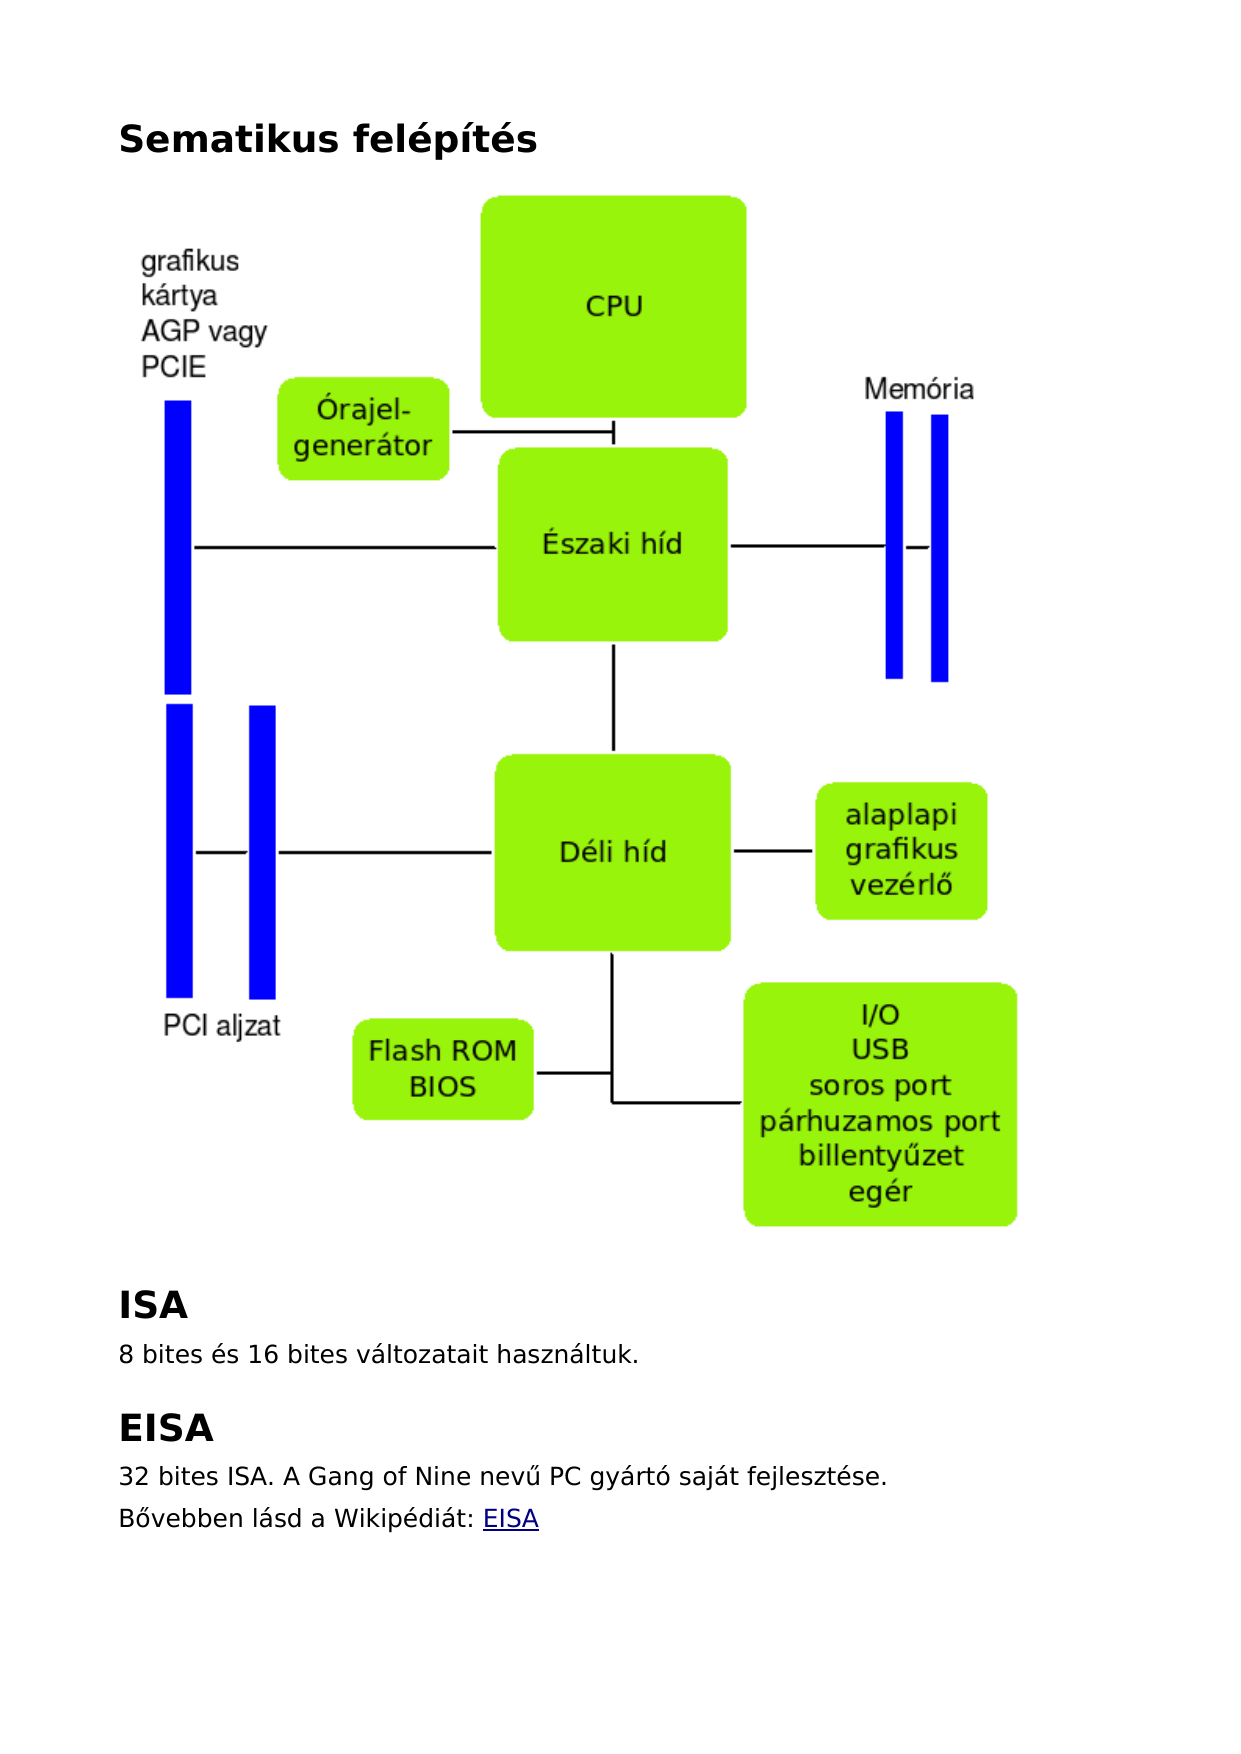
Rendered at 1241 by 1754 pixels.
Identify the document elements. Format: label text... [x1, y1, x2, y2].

subtitle EISA [118, 1406, 1122, 1450]
picture [118, 174, 1044, 1247]
subtitle ISA [118, 1284, 1122, 1327]
text 32 bites ISA. A Gang of Nine nevű PC gyártó saját fejlesztése. [118, 1463, 1122, 1492]
text Bővebben lásd a Wikipédiát: EISA [118, 1504, 1122, 1533]
subtitle Sematikus felépítés [118, 118, 1122, 162]
text 8 bites és 16 bites változatait használtuk. [118, 1340, 1122, 1369]
